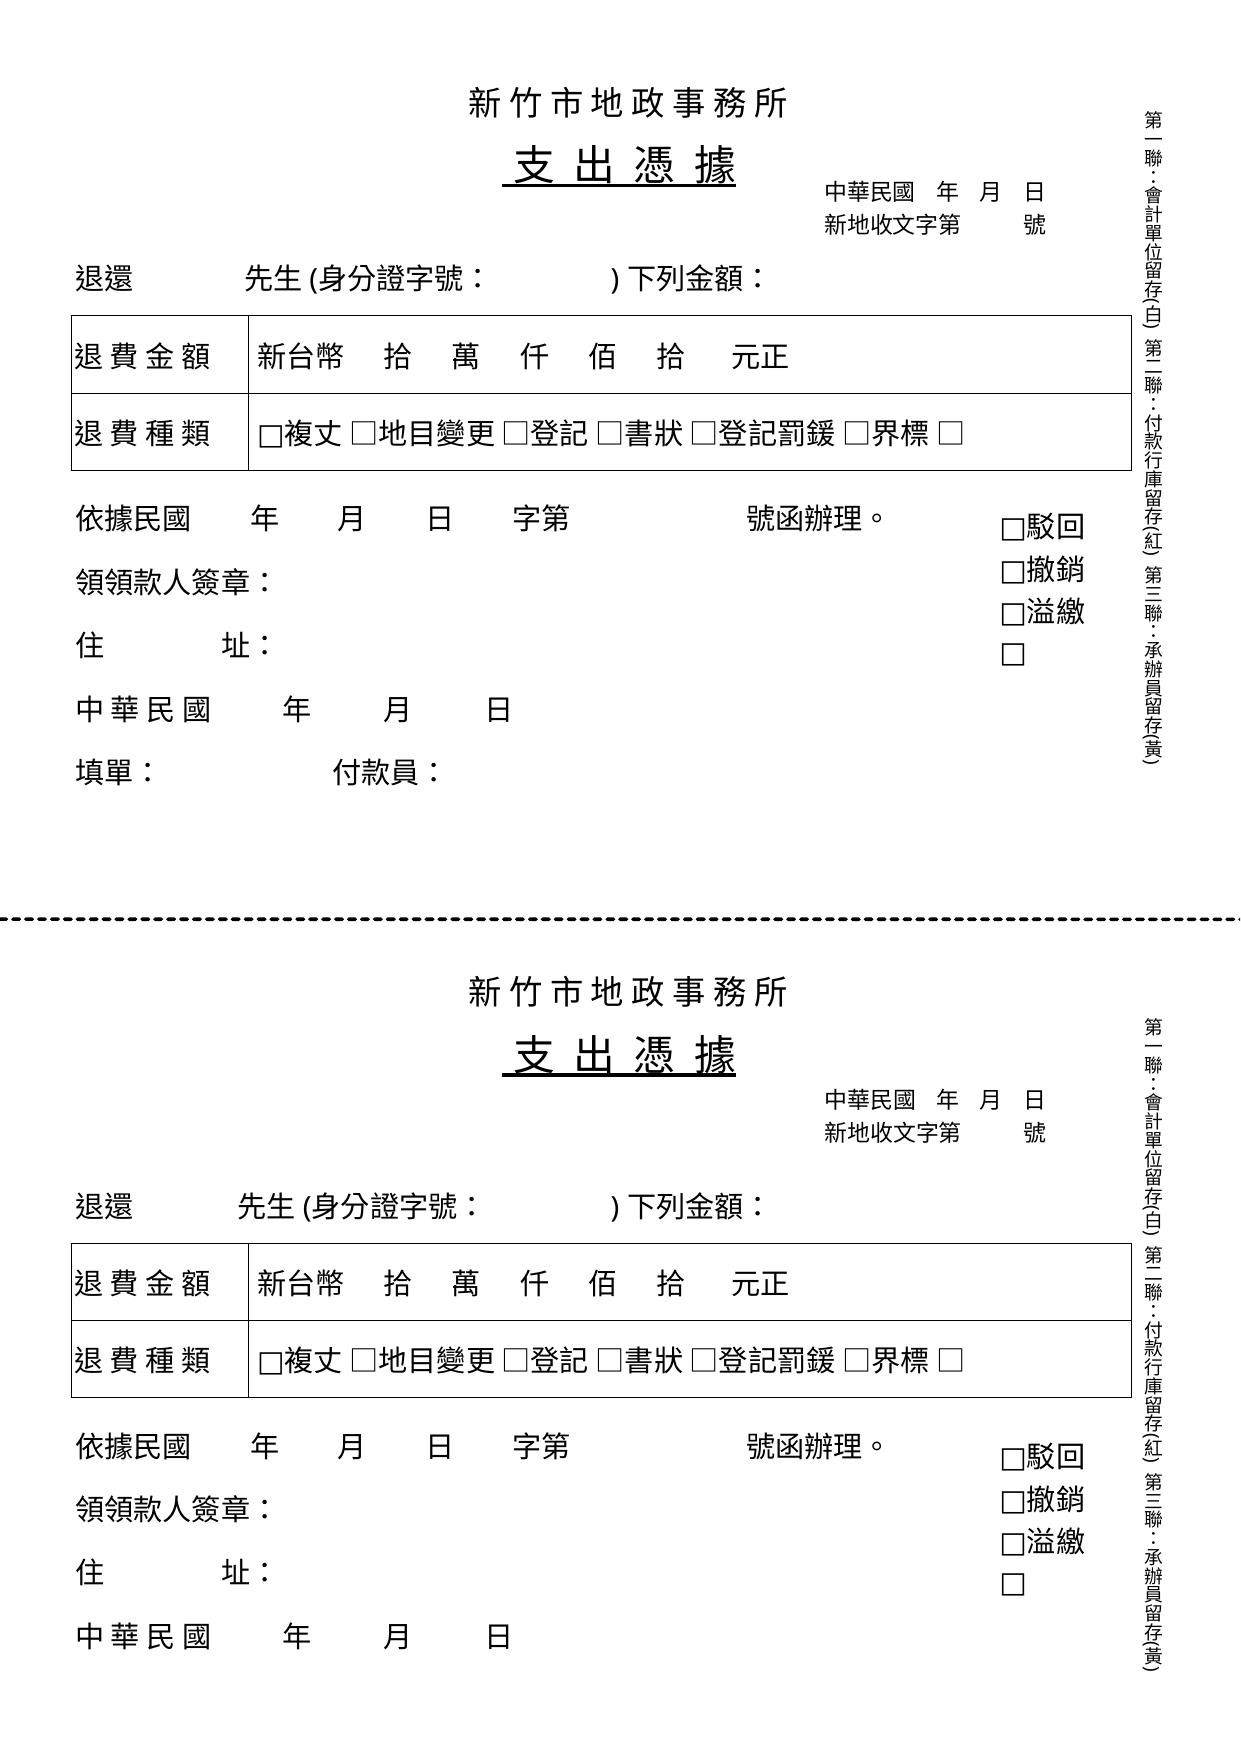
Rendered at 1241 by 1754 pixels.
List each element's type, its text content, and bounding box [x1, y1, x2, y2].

text [984, 1550, 999, 1592]
text 中 華 民 國 年 月 日 [75, 686, 1132, 728]
text [984, 1487, 999, 1529]
text 新地收文字第 號 [824, 207, 1046, 240]
text 依據民國 年 月 日 字第 號函辦理。 [75, 1423, 1132, 1466]
text 新地收文字第 號 [824, 1115, 1046, 1148]
text [1101, 559, 1132, 602]
text □ [999, 1561, 1085, 1597]
table_header 退 費 金 額 [72, 1244, 248, 1320]
text [1101, 496, 1132, 538]
text [1085, 623, 1100, 665]
table_header 新台幣 拾 萬 仟 佰 拾 元正 [249, 1244, 1131, 1320]
table_cell 退 費 種 類 [72, 394, 248, 470]
text 住 址： [75, 1550, 983, 1592]
text □駁回 [999, 1434, 1085, 1476]
text 支 出 憑 據 [809, 1074, 1061, 1090]
text [1133, 1166, 1140, 1243]
text [1133, 623, 1140, 665]
text [1176, 239, 1240, 315]
text □ [999, 631, 1085, 667]
text 領領款人簽章： [75, 559, 983, 602]
text □撤銷 [999, 1476, 1085, 1518]
text [1085, 1550, 1100, 1592]
text [1133, 559, 1140, 602]
text [1085, 1487, 1100, 1529]
text [984, 496, 1100, 538]
text [1085, 559, 1100, 602]
text 退還 先生 (身分證字號： ) 下列金額： [75, 239, 1132, 315]
text [1133, 124, 1140, 201]
text 第一聯：會計單位留存(白) 第二聯：付款行庫留存(紅) 第三聯：承辦員留存(黃) [1140, 111, 1167, 764]
text 中華民國 年 月 日 [824, 1082, 1046, 1115]
text □溢繳 [999, 1518, 1085, 1561]
text 新 竹 市 地 政 事 務 所 [92, 76, 1163, 124]
table_cell 退 費 種 類 [72, 1321, 248, 1397]
table_cell □複丈 □地目變更 □登記 □書狀 □登記罰鍰 □界標 □ [249, 394, 1131, 470]
text 住 址： [75, 623, 983, 665]
table_cell □複丈 □地目變更 □登記 □書狀 □登記罰鍰 □界標 □ [249, 1321, 1131, 1397]
text [1176, 1166, 1240, 1243]
text 依據民國 年 月 日 字第 號函辦理。 [75, 496, 983, 538]
text [1133, 686, 1140, 728]
table_header 新台幣 拾 萬 仟 佰 拾 元正 [249, 316, 1131, 392]
text 退還 先生 (身分證字號： ) 下列金額： [75, 1166, 1132, 1243]
text [1167, 1166, 1175, 1243]
text 第一聯：會計單位留存(白) 第二聯：付款行庫留存(紅) 第三聯：承辦員留存(黃) [1140, 1018, 1167, 1671]
text [984, 559, 999, 602]
text □駁回 [999, 504, 1085, 546]
table_header 退 費 金 額 [72, 316, 248, 392]
text 中華民國 年 月 日 [824, 173, 1046, 207]
text 填單： 付款員： [75, 749, 1163, 792]
text [984, 623, 999, 665]
text [1101, 1487, 1132, 1529]
text 中 華 民 國 年 月 日 [75, 1613, 1132, 1656]
text □撤銷 [999, 546, 1085, 588]
text [1101, 623, 1132, 665]
text [1133, 1550, 1140, 1592]
text 領領款人簽章： [75, 1487, 983, 1529]
text 支 出 憑 據 [74, 124, 1132, 201]
text 支 出 憑 據 [74, 1014, 1132, 1090]
text [1101, 1550, 1132, 1592]
text [1133, 1487, 1140, 1529]
text [1133, 1613, 1140, 1656]
text 新 竹 市 地 政 事 務 所 [92, 966, 1163, 1014]
text □溢繳 [999, 588, 1085, 631]
text [1167, 239, 1175, 315]
text [1133, 239, 1140, 315]
text 支 出 憑 據 [1133, 1014, 1163, 1090]
